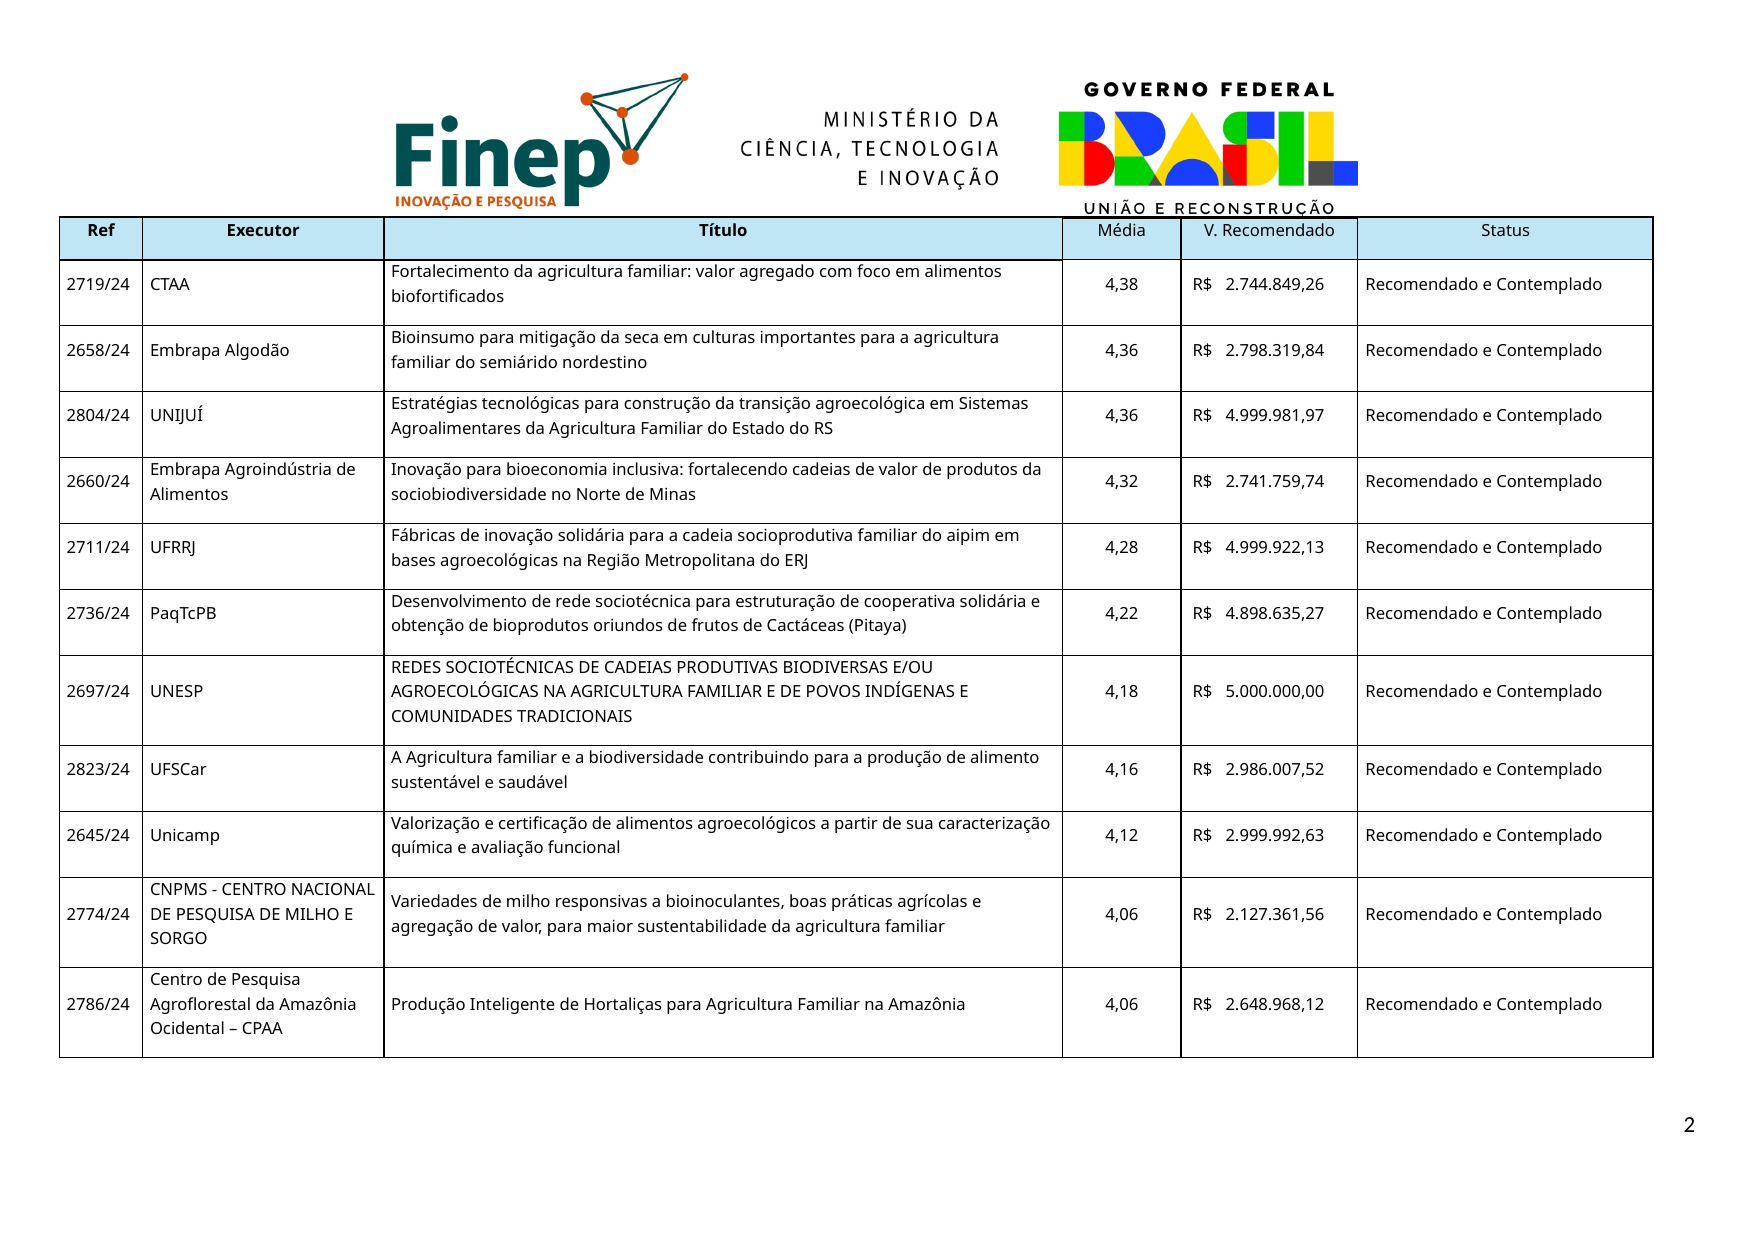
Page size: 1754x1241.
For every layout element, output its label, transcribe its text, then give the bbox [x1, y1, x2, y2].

table_cell Variedades de milho responsivas a bioinoculantes, boas práticas agrícolas e agregação de valor, para maior sustentabilidade da agricultura familiar [385, 878, 1062, 967]
table_cell 2823/24 [60, 746, 142, 811]
table_cell Unicamp [143, 812, 383, 877]
table_cell R$ 2.648.968,12 [1182, 968, 1357, 1057]
table_cell Valorização e certificação de alimentos agroecológicos a partir de sua caracterização química e avaliação funcional [385, 812, 1062, 877]
table_cell CNPMS - CENTRO NACIONAL DE PESQUISA DE MILHO E SORGO [143, 878, 383, 967]
table_cell 4,36 [1063, 392, 1180, 457]
table_cell Produção Inteligente de Hortaliças para Agricultura Familiar na Amazônia [385, 968, 1062, 1057]
table_cell R$ 2.127.361,56 [1182, 878, 1357, 967]
table_cell 2736/24 [60, 590, 142, 655]
table_cell Recomendado e Contemplado [1358, 458, 1652, 523]
table_cell Fábricas de inovação solidária para a cadeia socioprodutiva familiar do aipim em bases agroecológicas na Região Metropolitana do ERJ [385, 524, 1062, 589]
table_cell R$ 4.999.981,97 [1182, 392, 1357, 457]
table_cell 2774/24 [60, 878, 142, 967]
table_cell CTAA [143, 261, 383, 325]
table_cell 2645/24 [60, 812, 142, 877]
table_cell R$ 2.741.759,74 [1182, 458, 1357, 523]
table_cell Recomendado e Contemplado [1358, 746, 1652, 811]
table_cell R$ 2.744.849,26 [1182, 260, 1357, 325]
table_cell Desenvolvimento de rede sociotécnica para estruturação de cooperativa solidária e obtenção de bioprodutos oriundos de frutos de Cactáceas (Pitaya) [385, 590, 1062, 655]
table_header Média [1063, 219, 1180, 259]
table_cell UNIJUÍ [143, 392, 383, 457]
table_cell 4,06 [1063, 878, 1180, 967]
table_cell Bioinsumo para mitigação da seca em culturas importantes para a agricultura familiar do semiárido nordestino [385, 326, 1062, 391]
table_cell Recomendado e Contemplado [1358, 878, 1652, 967]
table_cell Recomendado e Contemplado [1358, 590, 1652, 655]
table_cell 2719/24 [60, 261, 142, 325]
table_header Título [385, 218, 1062, 259]
table_cell R$ 2.999.992,63 [1182, 812, 1357, 877]
table_cell Recomendado e Contemplado [1358, 392, 1652, 457]
table_cell 4,16 [1063, 746, 1180, 811]
table_cell R$ 4.999.922,13 [1182, 524, 1357, 589]
table_header Ref [60, 218, 142, 259]
table_cell 4,06 [1063, 968, 1180, 1057]
table_cell 2804/24 [60, 392, 142, 457]
table_cell 4,32 [1063, 458, 1180, 523]
table_cell UNESP [143, 656, 383, 745]
table_cell Recomendado e Contemplado [1358, 968, 1652, 1057]
table_cell Estratégias tecnológicas para construção da transição agroecológica em Sistemas Agroalimentares da Agricultura Familiar do Estado do RS [385, 392, 1062, 457]
table_cell 4,22 [1063, 590, 1180, 655]
table_cell R$ 5.000.000,00 [1182, 656, 1357, 745]
table_cell 2711/24 [60, 524, 142, 589]
table_cell Fortalecimento da agricultura familiar: valor agregado com foco em alimentos biofortificados [385, 261, 1062, 325]
table_cell UFSCar [143, 746, 383, 811]
table_cell R$ 2.986.007,52 [1182, 746, 1357, 811]
table_header V. Recomendado [1182, 219, 1357, 259]
table_cell Inovação para bioeconomia inclusiva: fortalecendo cadeias de valor de produtos da sociobiodiversidade no Norte de Minas [385, 458, 1062, 523]
table_header Executor [143, 218, 383, 259]
table_cell A Agricultura familiar e a biodiversidade contribuindo para a produção de alimento sustentável e saudável [385, 746, 1062, 811]
table_cell PaqTcPB [143, 590, 383, 655]
table_cell Embrapa Agroindústria de Alimentos [143, 458, 383, 523]
table_cell Recomendado e Contemplado [1358, 524, 1652, 589]
table_cell Embrapa Algodão [143, 326, 383, 391]
table_cell REDES SOCIOTÉCNICAS DE CADEIAS PRODUTIVAS BIODIVERSAS E/OU AGROECOLÓGICAS NA AGRICULTURA FAMILIAR E DE POVOS INDÍGENAS E COMUNIDADES TRADICIONAIS [385, 656, 1062, 745]
table_cell 4,36 [1063, 326, 1180, 391]
table_header Status [1358, 218, 1652, 259]
table_cell 4,38 [1063, 260, 1180, 325]
table_cell Recomendado e Contemplado [1358, 260, 1652, 325]
table_cell 4,18 [1063, 656, 1180, 745]
table_cell Recomendado e Contemplado [1358, 326, 1652, 391]
table_cell 2697/24 [60, 656, 142, 745]
table_cell R$ 2.798.319,84 [1182, 326, 1357, 391]
table_cell 2658/24 [60, 326, 142, 391]
table_cell 2786/24 [60, 968, 142, 1057]
table_cell 4,12 [1063, 812, 1180, 877]
table_cell 2660/24 [60, 458, 142, 523]
table_cell 4,28 [1063, 524, 1180, 589]
table_cell UFRRJ [143, 524, 383, 589]
table_cell R$ 4.898.635,27 [1182, 590, 1357, 655]
table_cell Recomendado e Contemplado [1358, 656, 1652, 745]
table_cell Centro de Pesquisa Agroflorestal da Amazônia Ocidental – CPAA [143, 968, 383, 1057]
table_cell Recomendado e Contemplado [1358, 812, 1652, 877]
